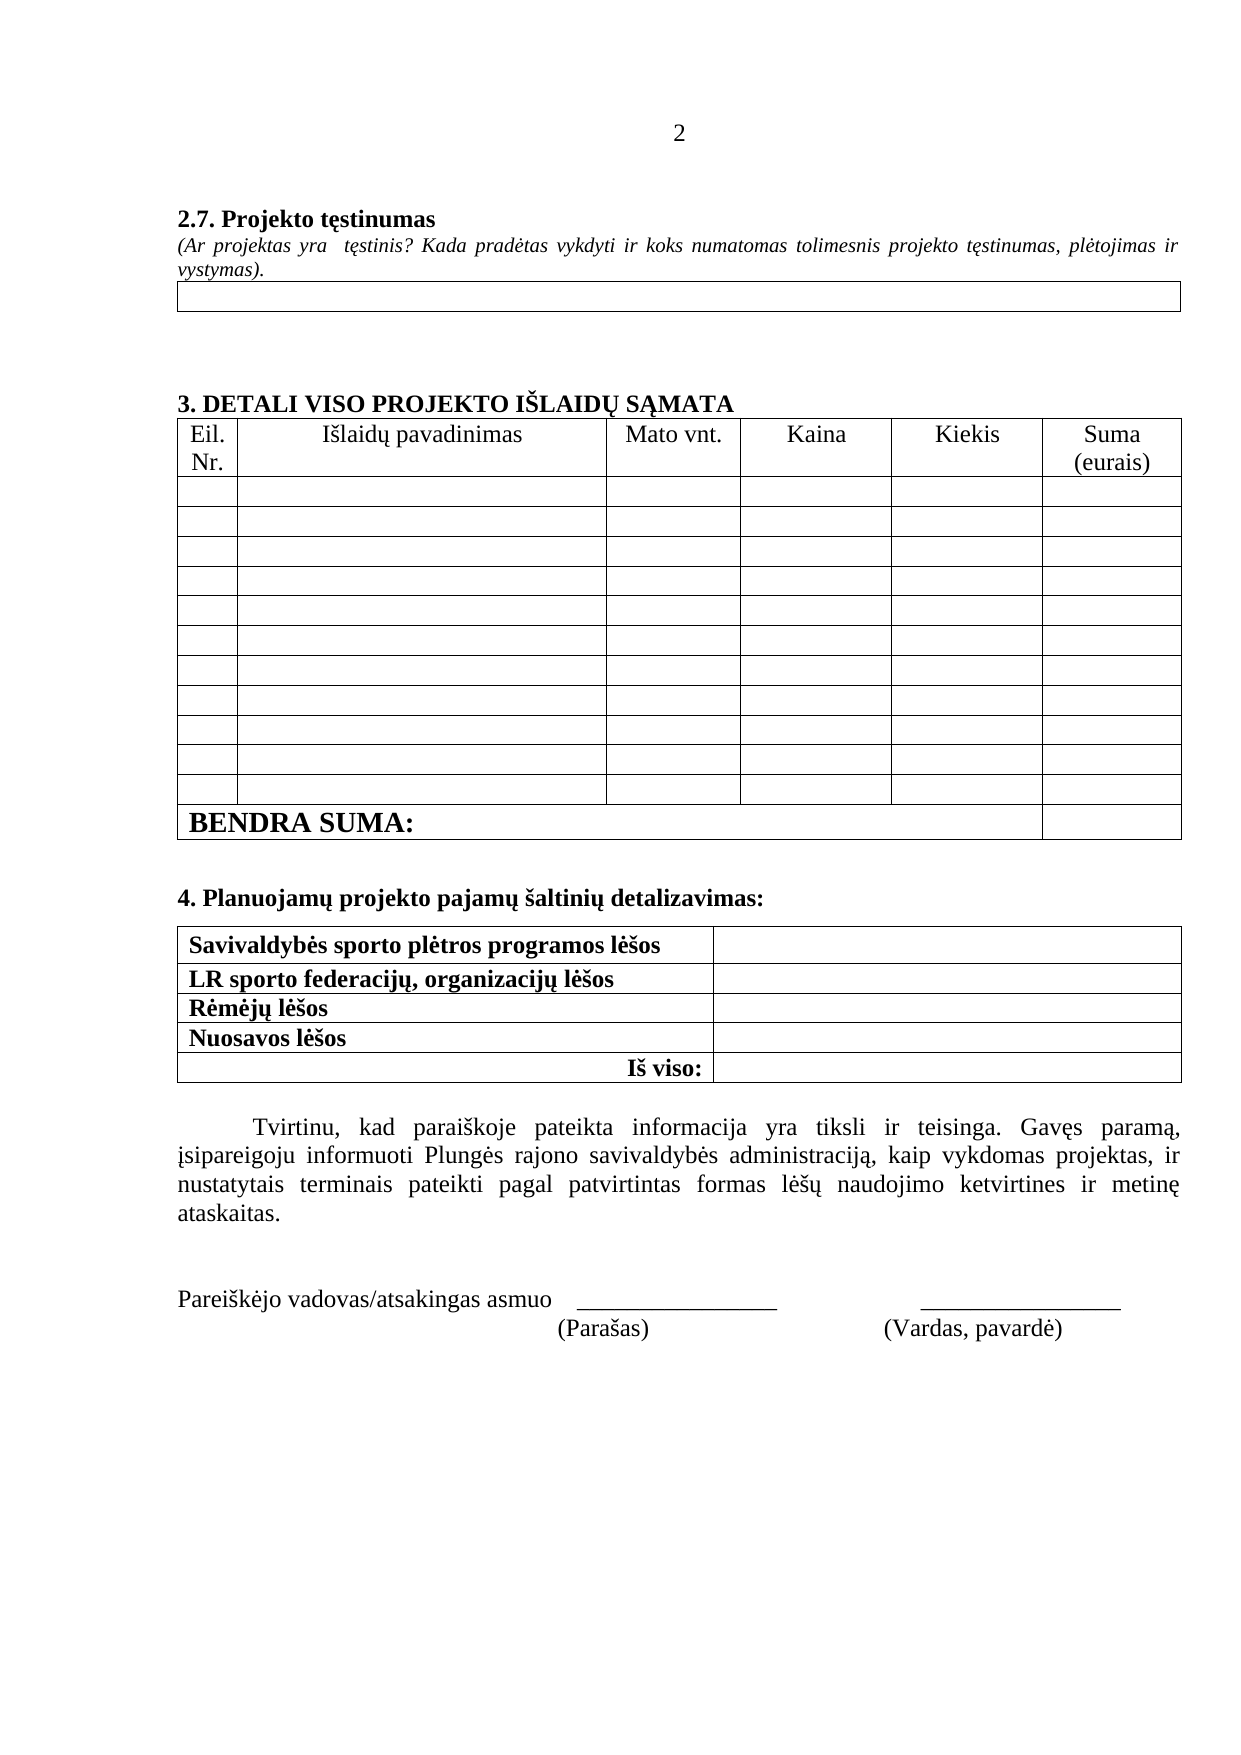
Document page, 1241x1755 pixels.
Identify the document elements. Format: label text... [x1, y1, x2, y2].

table_cell [741, 686, 891, 714]
table_cell [178, 596, 237, 625]
text 2.7. Projekto tęstinumas [177, 204, 1181, 233]
table_cell [1043, 775, 1181, 804]
table_cell [1043, 567, 1181, 595]
table_cell [238, 626, 606, 655]
table_cell [1043, 507, 1181, 536]
table_cell [178, 626, 237, 655]
table_cell [238, 775, 606, 804]
text (Ar projektas yra tęstinis? Kada pradėtas vykdyti ir koks numatomas tolimesnis projekto tęstinumas, plėtojimas ir vystymas). [177, 233, 1181, 281]
table_cell [178, 686, 237, 714]
table_header [178, 282, 1180, 311]
table_cell [892, 716, 1042, 744]
text 3. DETALI VISO PROJEKTO IŠLAIDŲ SĄMATA [177, 389, 1181, 418]
table_cell [238, 656, 606, 685]
table_cell [892, 596, 1042, 625]
table_cell Rėmėjų lėšos [178, 994, 713, 1022]
table_cell [178, 775, 237, 804]
table_cell [892, 507, 1042, 536]
table_cell [178, 537, 237, 566]
table_cell [1043, 745, 1181, 774]
table_header Kiekis [892, 419, 1042, 476]
table_cell [741, 745, 891, 774]
table_cell [238, 537, 606, 566]
table_cell [741, 656, 891, 685]
table_cell [607, 656, 740, 685]
table_cell [741, 507, 891, 536]
table_cell LR sporto federacijų, organizacijų lėšos [178, 964, 713, 992]
table_cell [741, 596, 891, 625]
table_cell BENDRA SUMA: [178, 805, 1042, 838]
table_cell [1043, 596, 1181, 625]
table_cell [178, 507, 237, 536]
table_cell [1043, 656, 1181, 685]
table_cell [607, 745, 740, 774]
table_cell [714, 994, 1181, 1022]
table_cell [892, 477, 1042, 506]
table_cell [238, 716, 606, 744]
table_cell [178, 745, 237, 774]
table_cell [178, 567, 237, 595]
table_cell [1043, 686, 1181, 714]
table_cell [1043, 626, 1181, 655]
table_cell [607, 477, 740, 506]
table_cell [741, 626, 891, 655]
text Tvirtinu, kad paraiškoje pateikta informacija yra tiksli ir teisinga. Gavęs paramą, įsipareigoju informuoti Plungės rajono savivaldybės administraciją, kaip vykdomas projektas, ir nustatytais terminais pateikti pagal patvirtintas formas lėšų naudojimo ketvirtines ir metinę ataskaitas. [177, 1112, 1181, 1227]
table_cell [741, 775, 891, 804]
table_cell [178, 477, 237, 506]
table_cell [238, 477, 606, 506]
table_cell [892, 626, 1042, 655]
table_cell [1043, 716, 1181, 744]
table_cell [607, 775, 740, 804]
table_cell [607, 626, 740, 655]
table_cell [607, 716, 740, 744]
table_cell [1043, 537, 1181, 566]
table_cell [238, 507, 606, 536]
table_cell [892, 567, 1042, 595]
table_header Eil. Nr. [178, 419, 237, 476]
table_cell [238, 567, 606, 595]
table_cell [238, 686, 606, 714]
table_cell [238, 596, 606, 625]
table_cell [714, 1023, 1181, 1052]
table_cell [892, 775, 1042, 804]
table_cell [741, 716, 891, 744]
table_header [714, 927, 1181, 963]
table_header Kaina [741, 419, 891, 476]
table_cell [714, 1053, 1181, 1082]
table_cell Iš viso: [178, 1053, 713, 1082]
table_cell [238, 745, 606, 774]
table_header Suma (eurais) [1043, 419, 1181, 476]
table_cell [892, 537, 1042, 566]
table_cell [178, 716, 237, 744]
text (Parašas) (Vardas, pavardė) [346, 1313, 1240, 1342]
text Pareiškėjo vadovas/atsakingas asmuo ________________ ________________ [177, 1284, 1240, 1313]
table_cell [714, 964, 1181, 992]
table_cell [607, 507, 740, 536]
table_cell [741, 567, 891, 595]
table_cell Nuosavos lėšos [178, 1023, 713, 1052]
table_cell [607, 567, 740, 595]
table_cell [607, 686, 740, 714]
table_cell [741, 537, 891, 566]
table_cell [892, 745, 1042, 774]
table_cell [1043, 805, 1181, 838]
table_cell [892, 686, 1042, 714]
table_header Išlaidų pavadinimas [238, 419, 606, 476]
table_header Savivaldybės sporto plėtros programos lėšos [178, 927, 713, 963]
text 4. Planuojamų projekto pajamų šaltinių detalizavimas: [177, 883, 1181, 911]
table_cell [1043, 477, 1181, 506]
table_cell [741, 477, 891, 506]
table_cell [607, 596, 740, 625]
table_cell [607, 537, 740, 566]
table_cell [892, 656, 1042, 685]
table_header Mato vnt. [607, 419, 740, 476]
table_cell [178, 656, 237, 685]
